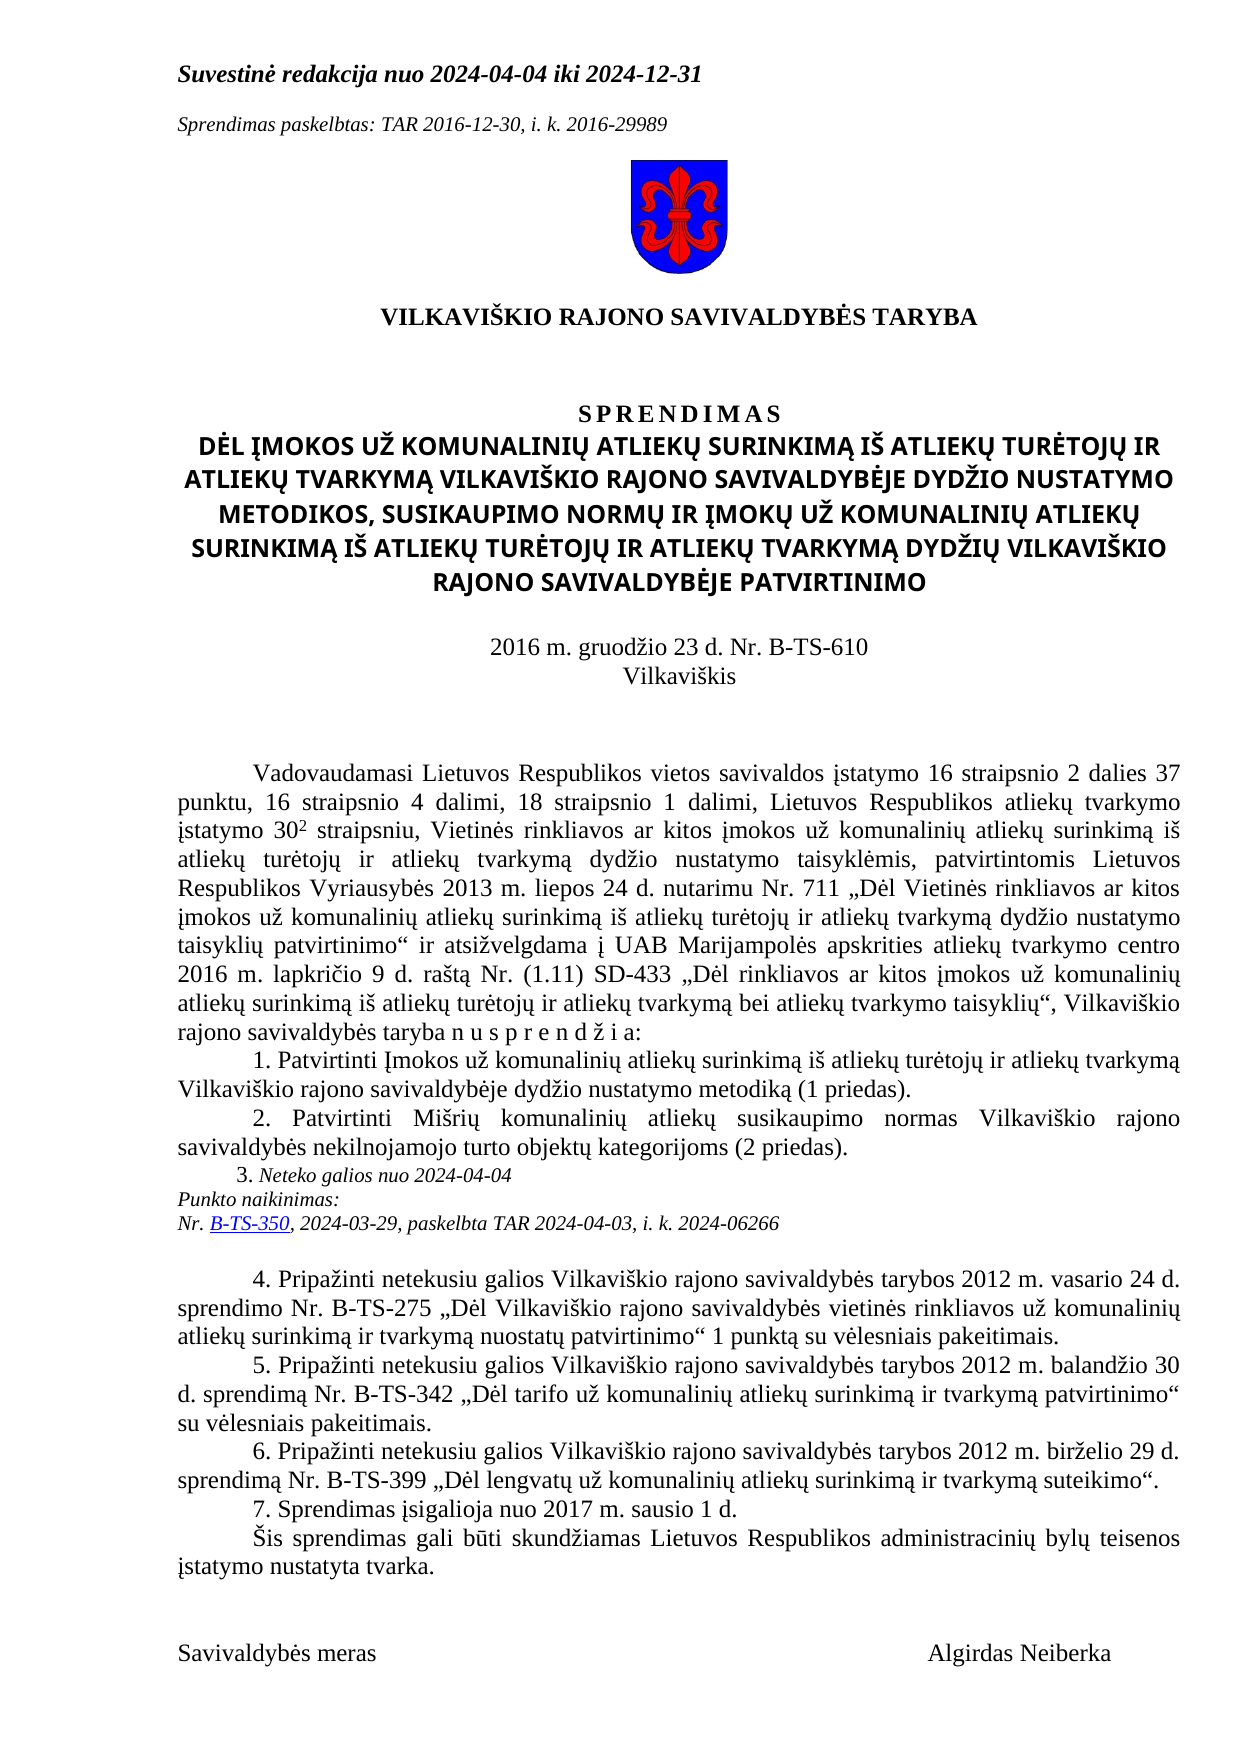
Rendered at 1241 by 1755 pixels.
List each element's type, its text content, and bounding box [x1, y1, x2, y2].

text 4. Pripažinti netekusiu galios Vilkaviškio rajono savivaldybės tarybos 2012 m. vasario 24 d. sprendimo Nr. B-TS-275 „Dėl Vilkaviškio rajono savivaldybės vietinės rinkliavos už komunalinių atliekų surinkimą ir tvarkymą nuostatų patvirtinimo“ 1 punktą su vėlesniais pakeitimais. [177, 1264, 1181, 1350]
text Vadovaudamasi Lietuvos Respublikos vietos savivaldos įstatymo 16 straipsnio 2 dalies 37 punktu, 16 straipsnio 4 dalimi, 18 straipsnio 1 dalimi, Lietuvos Respublikos atliekų tvarkymo įstatymo 302 straipsniu, Vietinės rinkliavos ar kitos įmokos už komunalinių atliekų surinkimą iš atliekų turėtojų ir atliekų tvarkymą dydžio nustatymo taisyklėmis, patvirtintomis Lietuvos Respublikos Vyriausybės 2013 m. liepos 24 d. nutarimu Nr. 711 „Dėl Vietinės rinkliavos ar kitos įmokos už komunalinių atliekų surinkimą iš atliekų turėtojų ir atliekų tvarkymą dydžio nustatymo taisyklių patvirtinimo“ ir atsižvelgdama į UAB Marijampolės apskrities atliekų tvarkymo centro 2016 m. lapkričio 9 d. raštą Nr. (1.11) SD-433 „Dėl rinkliavos ar kitos įmokos už komunalinių atliekų surinkimą iš atliekų turėtojų ir atliekų tvarkymą bei atliekų tvarkymo taisyklių“, Vilkaviškio rajono savivaldybės taryba n u s p r e n d ž i a: [177, 758, 1181, 1046]
text Sprendimas paskelbtas: TAR 2016-12-30, i. k. 2016-29989 [177, 112, 1181, 136]
text Šis sprendimas gali būti skundžiamas Lietuvos Respublikos administracinių bylų teisenos įstatymo nustatyta tvarka. [177, 1523, 1181, 1580]
text 1. Patvirtinti Įmokos už komunalinių atliekų surinkimą iš atliekų turėtojų ir atliekų tvarkymą Vilkaviškio rajono savivaldybėje dydžio nustatymo metodiką (1 priedas). [177, 1046, 1181, 1103]
text Nr. B-TS-350, 2024-03-29, paskelbta TAR 2024-04-03, i. k. 2024-06266 [177, 1211, 1181, 1235]
text 5. Pripažinti netekusiu galios Vilkaviškio rajono savivaldybės tarybos 2012 m. balandžio 30 d. sprendimą Nr. B-TS-342 „Dėl tarifo už komunalinių atliekų surinkimą ir tvarkymą patvirtinimo“ su vėlesniais pakeitimais. [177, 1350, 1181, 1436]
subtitle VILKAVIŠKIO RAJONO SAVIVALDYBĖS TARYBA [177, 302, 1181, 331]
text DĖL ĮMOKOS UŽ KOMUNALINIŲ ATLIEKŲ SURINKIMĄ IŠ ATLIEKŲ TURĖTOJŲ IR ATLIEKŲ TVARKYMĄ VILKAVIŠKIO RAJONO SAVIVALDYBĖJE DYDŽIO NUSTATYMO METODIKOS, susikaupimo normų ir ĮMOKŲ UŽ KOMUNALINIŲ ATLIEKŲ SURINKIMĄ IŠ ATLIEKŲ TURĖTOJŲ IR ATLIEKŲ TVARKYMĄ DYDŽIŲ VILKAVIŠKIO RAJONO SAVIVALDYBĖJE PATVIRTINIMO [177, 428, 1181, 598]
subtitle SpREndimas [177, 399, 1181, 428]
text Punkto naikinimas: [177, 1187, 1181, 1211]
text Vilkaviškis [177, 661, 1181, 690]
text Savivaldybės meras Algirdas Neiberka [177, 1638, 1181, 1666]
text 3. Neteko galios nuo 2024-04-04 [177, 1161, 1181, 1187]
text 6. Pripažinti netekusiu galios Vilkaviškio rajono savivaldybės tarybos 2012 m. birželio 29 d. sprendimą Nr. B-TS-399 „Dėl lengvatų už komunalinių atliekų surinkimą ir tvarkymą suteikimo“. [177, 1436, 1181, 1494]
text 7. Sprendimas įsigalioja nuo 2017 m. sausio 1 d. [177, 1494, 1181, 1523]
text 2016 m. gruodžio 23 d. Nr. B-TS-610 [177, 632, 1181, 661]
text Suvestinė redakcija nuo 2024-04-04 iki 2024-12-31 [177, 59, 1181, 88]
text 2. Patvirtinti Mišrių komunalinių atliekų susikaupimo normas Vilkaviškio rajono savivaldybės nekilnojamojo turto objektų kategorijoms (2 priedas). [177, 1103, 1181, 1161]
